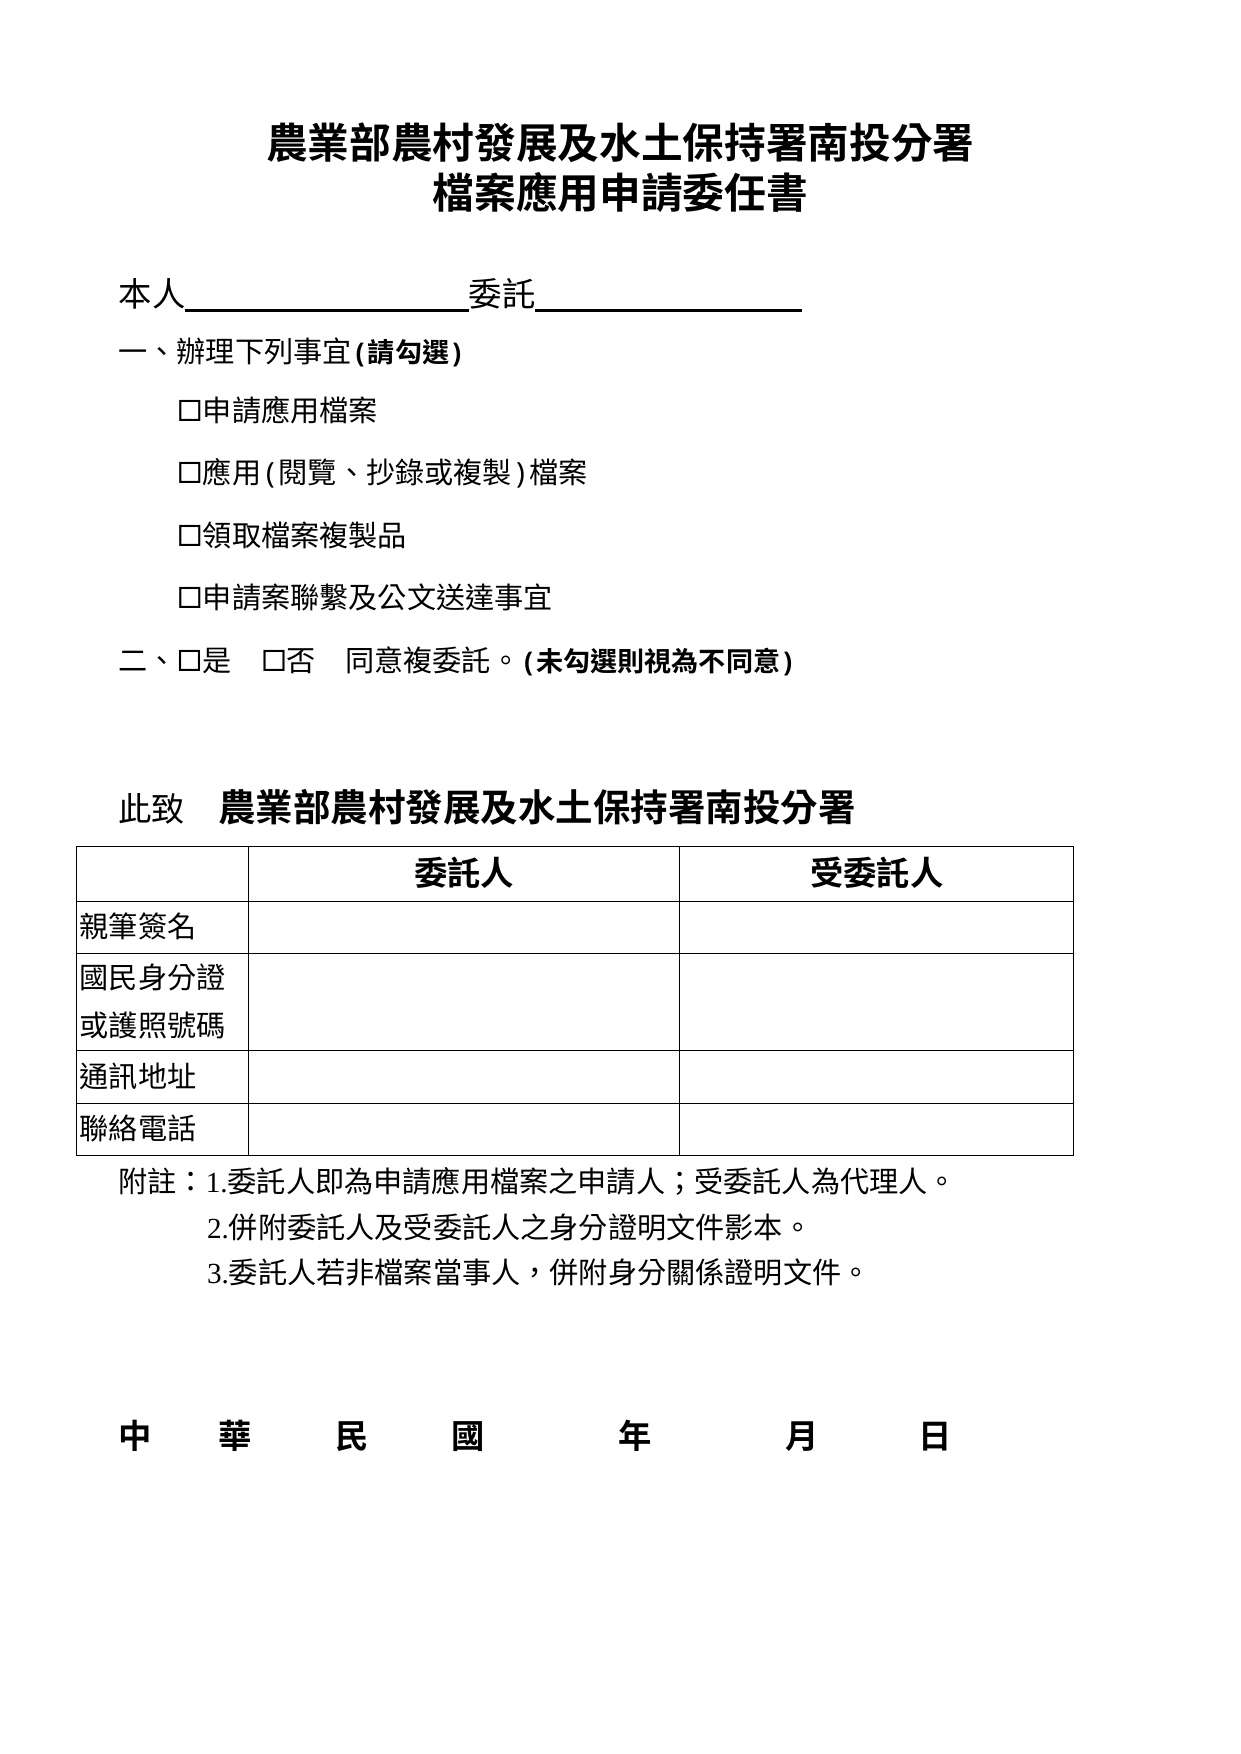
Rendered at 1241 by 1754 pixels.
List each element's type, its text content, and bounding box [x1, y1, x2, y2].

table_header [77, 847, 248, 901]
text 二、是 否 同意複委託。(未勾選則視為不同意) [118, 621, 1122, 684]
table_header 受委託人 [680, 847, 1073, 901]
table_cell [680, 954, 1073, 1050]
table_cell [249, 1051, 679, 1102]
text 申請應用檔案 [118, 371, 1122, 434]
table_cell 親筆簽名 [77, 902, 248, 953]
text 中 華 民 國 年 月 日 [118, 1410, 1122, 1458]
table_cell [249, 902, 679, 953]
table_cell 國民身分證或護照號碼 [77, 954, 248, 1050]
text 農業部農村發展及水土保持署南投分署 [118, 118, 1122, 168]
table_cell 聯絡電話 [77, 1104, 248, 1154]
text 一、辦理下列事宜(請勾選) [118, 329, 1122, 371]
table_cell [249, 954, 679, 1050]
table_cell [680, 1104, 1073, 1154]
text 申請案聯繫及公文送達事宜 [118, 559, 1122, 621]
text 附註：1.委託人即為申請應用檔案之申請人；受委託人為代理人。 [118, 1156, 1122, 1201]
table_cell [249, 1104, 679, 1154]
text 3.委託人若非檔案當事人，併附身分關係證明文件。 [118, 1247, 1122, 1293]
text 檔案應用申請委任書 [118, 168, 1122, 218]
table_header 委託人 [249, 847, 679, 901]
text 應用(閱覽、抄錄或複製)檔案 [118, 434, 1122, 496]
text 2.併附委託人及受委託人之身分證明文件影本。 [118, 1201, 1122, 1247]
table_cell 通訊地址 [77, 1051, 248, 1102]
text 此致 農業部農村發展及水土保持署南投分署 [118, 771, 1122, 834]
table_cell [680, 1051, 1073, 1102]
text 本人 委託 [118, 268, 1122, 316]
table_cell [680, 902, 1073, 953]
text 領取檔案複製品 [118, 496, 1122, 559]
